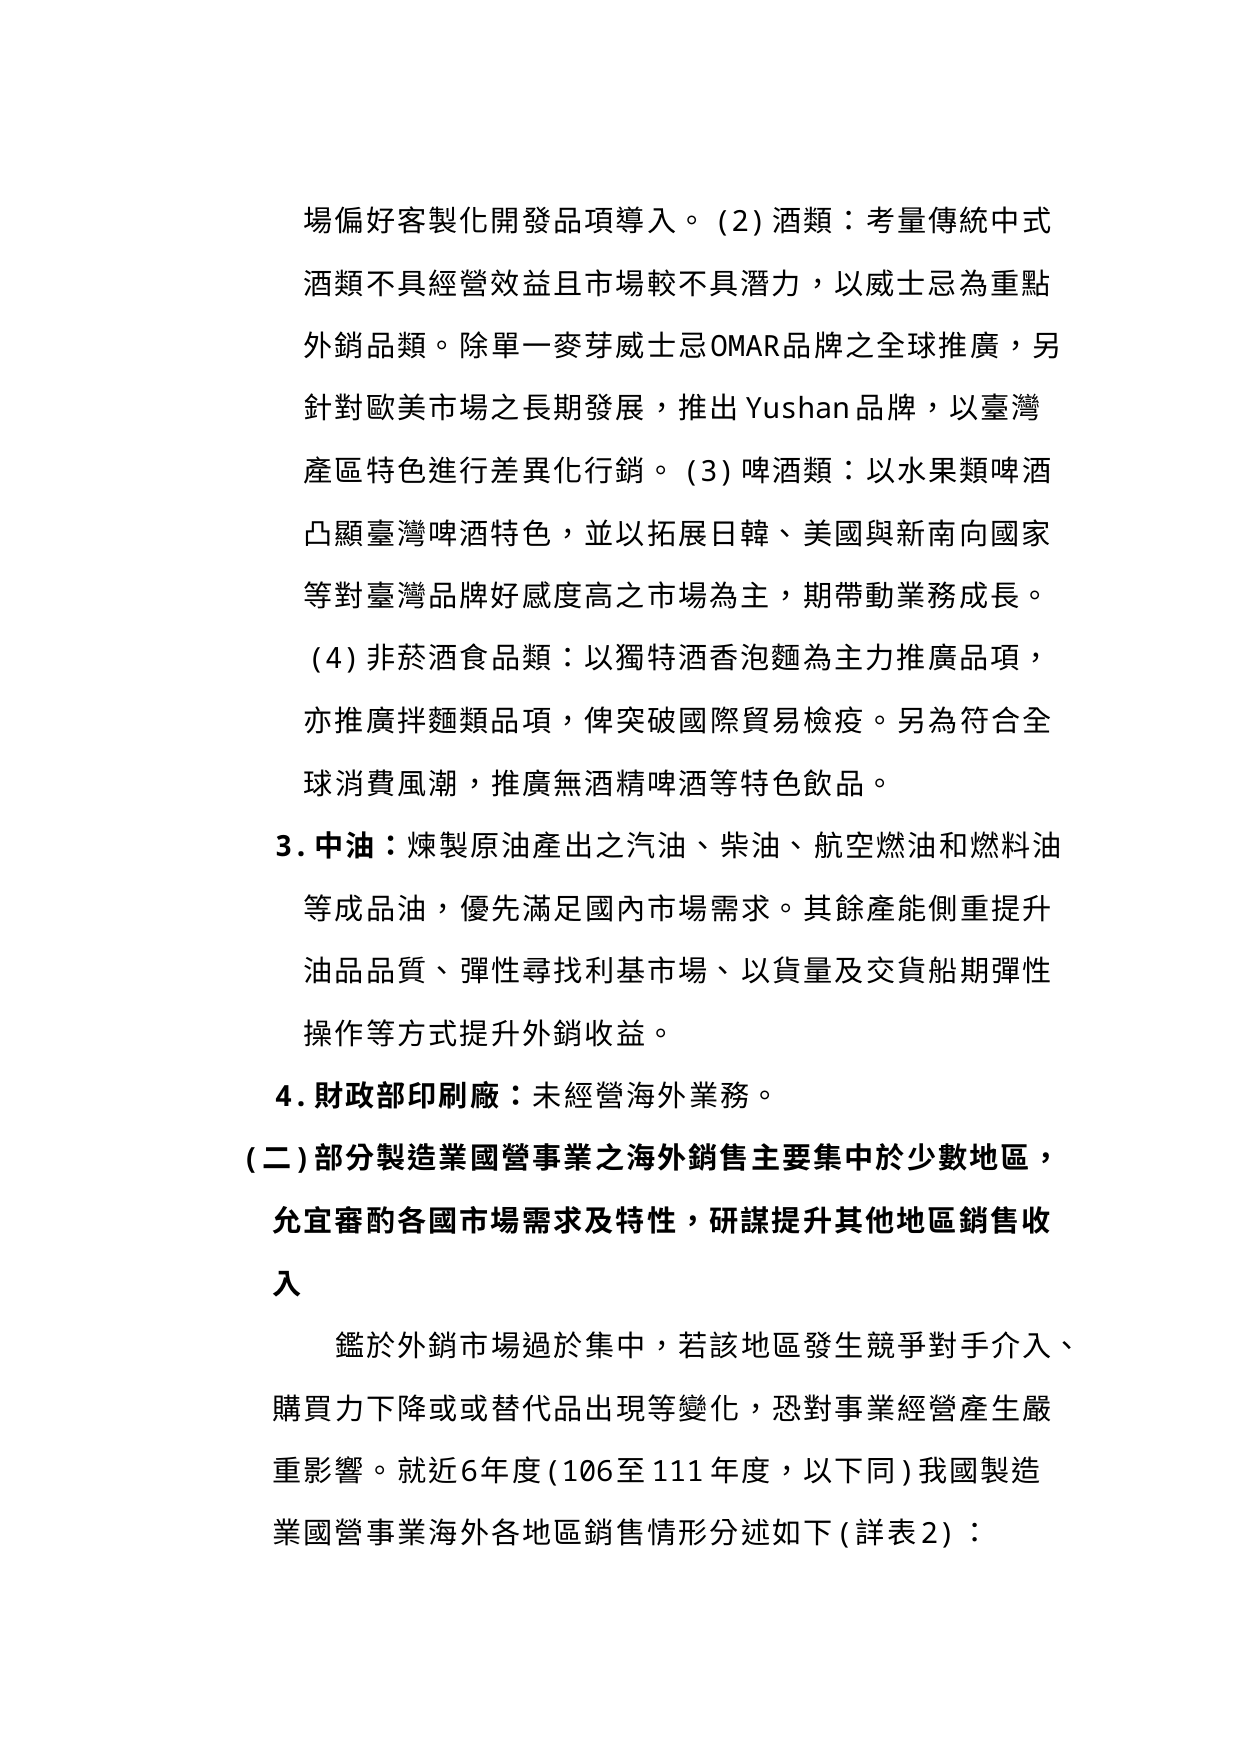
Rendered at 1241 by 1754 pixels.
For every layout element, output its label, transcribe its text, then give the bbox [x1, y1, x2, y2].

text (二)部分製造業國營事業之海外銷售主要集中於少數地區，允宜審酌各國市場需求及特性，研謀提升其他地區銷售收入 [236, 1115, 1063, 1302]
text 4.財政部印刷廠：未經營海外業務。 [266, 1052, 1063, 1115]
text 鑑於外銷市場過於集中，若該地區發生競爭對手介入、購買力下降或或替代品出現等變化，恐對事業經營產生嚴重影響。就近6年度(106至111年度，以下同)我國製造業國營事業海外各地區銷售情形分述如下(詳表2)： [266, 1302, 1063, 1552]
text 3.中油：煉製原油產出之汽油、柴油、航空燃油和燃料油等成品油，優先滿足國內市場需求。其餘產能側重提升油品品質、彈性尋找利基市場、以貨量及交貨船期彈性操作等方式提升外銷收益。 [266, 802, 1063, 1052]
text 2.臺酒：(1)菸類：因亞洲邊境貿易受阻及政治因素影響，近年以中東、東協等新市場為拓銷重點，並針對不同市場偏好客製化開發品項導入。(2)酒類：考量傳統中式酒類不具經營效益且市場較不具潛力，以威士忌為重點外銷品類。除單一麥芽威士忌OMAR品牌之全球推廣，另針對歐美市場之長期發展，推出Yushan品牌，以臺灣產區特色進行差異化行銷。(3)啤酒類：以水果類啤酒凸顯臺灣啤酒特色，並以拓展日韓、美國與新南向國家等對臺灣品牌好感度高之市場為主，期帶動業務成長。(4)非菸酒食品類：以獨特酒香泡麵為主力推廣品項，亦推廣拌麵類品項，俾突破國際貿易檢疫。另為符合全球消費風潮，推廣無酒精啤酒等特色飲品。 [266, 177, 1063, 802]
